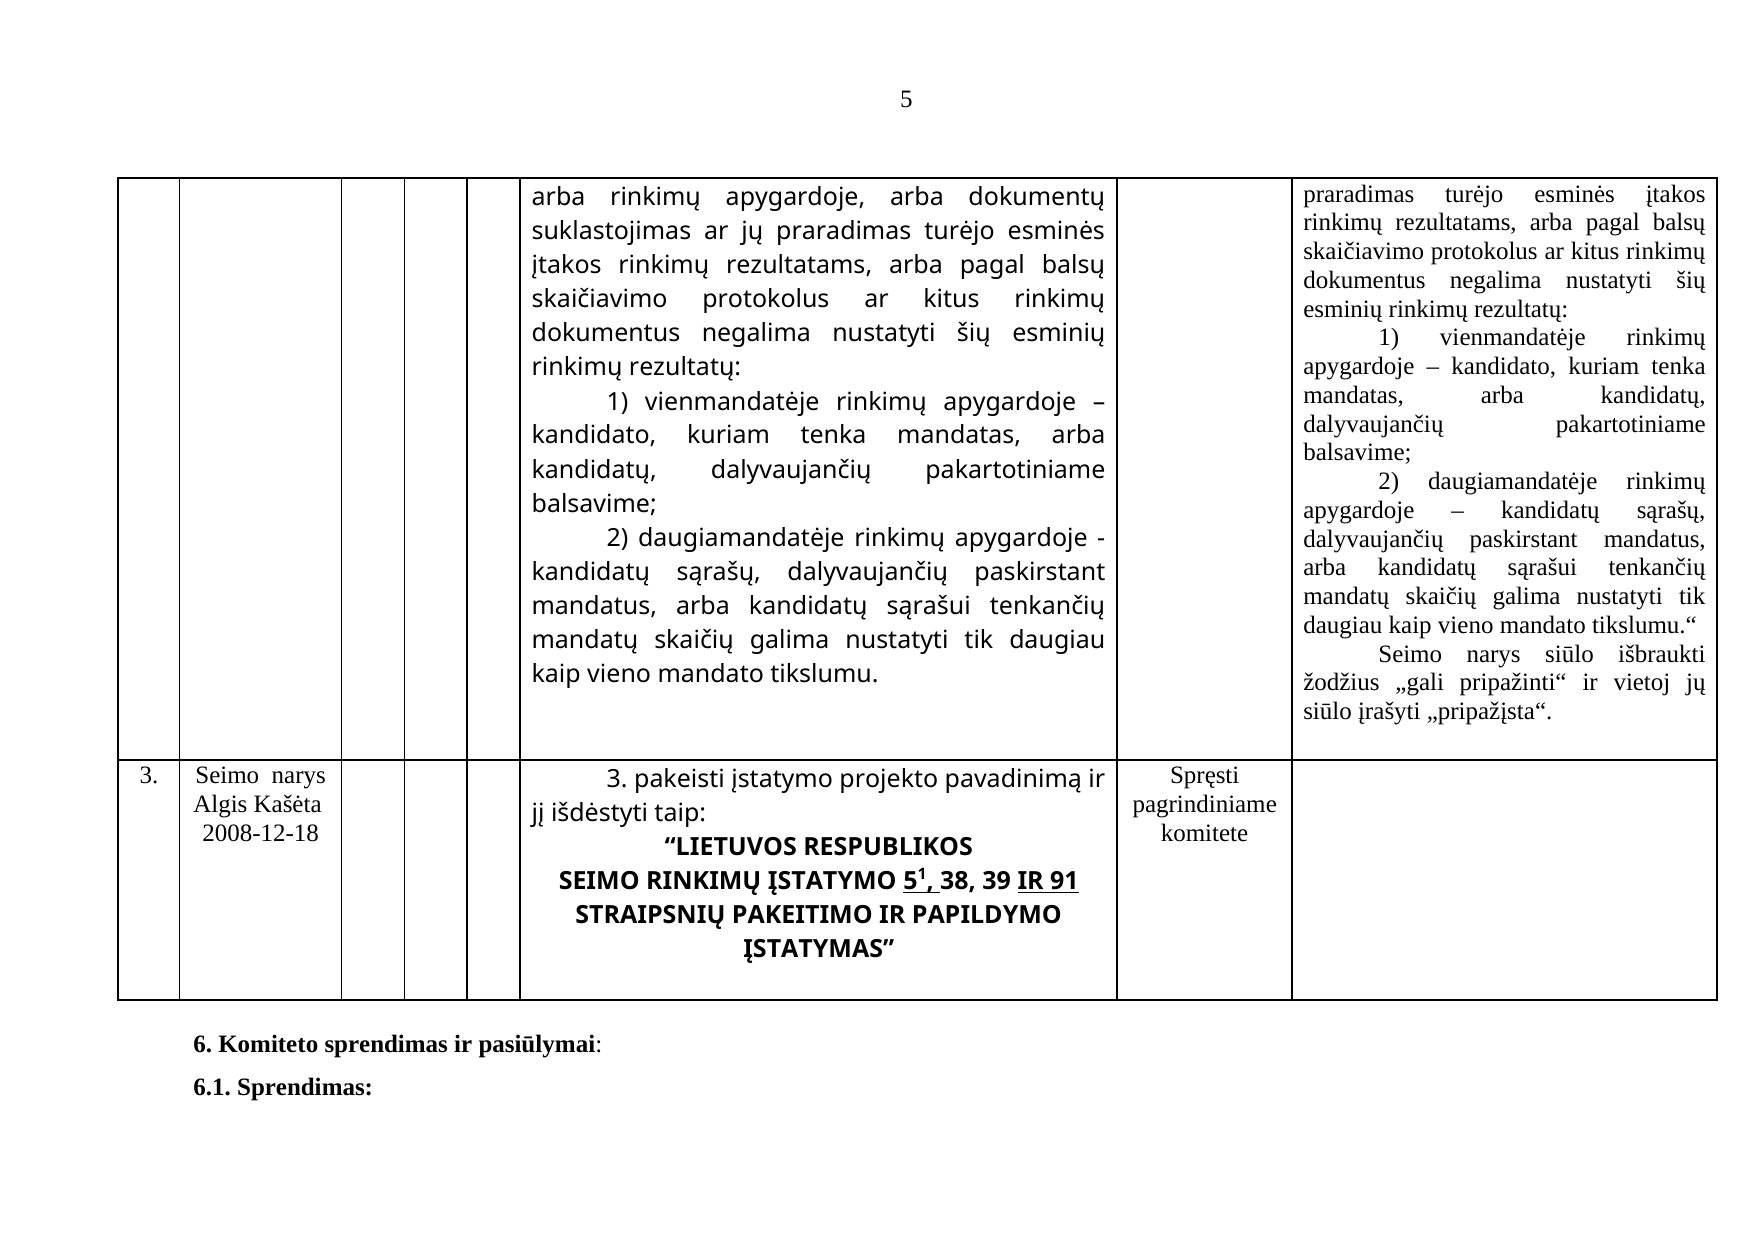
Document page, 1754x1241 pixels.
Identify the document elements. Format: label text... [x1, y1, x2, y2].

table_cell [1293, 761, 1716, 999]
table_cell [468, 179, 519, 759]
table_cell arba rinkimų apygardoje, arba dokumentų suklastojimas ar jų praradimas turėjo esminės įtakos rinkimų rezultatams, arba pagal balsų skaičiavimo protokolus ar kitus rinkimų dokumentus negalima nustatyti šių esminių rinkimų rezultatų: 1) vienmandatėje rinkimų apygardoje – kandidato, kuriam tenka mandatas, arba kandidatų, dalyvaujančių pakartotiniame balsavime; 2) daugiamandatėje rinkimų apygardoje - kandidatų sąrašų, dalyvaujančių paskirstant mandatus, arba kandidatų sąrašui tenkančių mandatų skaičių galima nustatyti tik daugiau kaip vieno mandato tikslumu. [521, 179, 1116, 759]
table_cell [342, 761, 404, 999]
table_cell 3. [119, 761, 179, 999]
table_cell Spręsti pagrindiniame komitete [1118, 761, 1291, 999]
table_cell [180, 179, 341, 759]
table_cell [1118, 179, 1291, 759]
table_cell praradimas turėjo esminės įtakos rinkimų rezultatams, arba pagal balsų skaičiavimo protokolus ar kitus rinkimų dokumentus negalima nustatyti šių esminių rinkimų rezultatų: 1) vienmandatėje rinkimų apygardoje – kandidato, kuriam tenka mandatas, arba kandidatų, dalyvaujančių pakartotiniame balsavime; 2) daugiamandatėje rinkimų apygardoje – kandidatų sąrašų, dalyvaujančių paskirstant mandatus, arba kandidatų sąrašui tenkančių mandatų skaičių galima nustatyti tik daugiau kaip vieno mandato tikslumu.“ Seimo narys siūlo išbraukti žodžius „gali pripažinti“ ir vietoj jų siūlo įrašyti „pripažįsta“. [1293, 179, 1716, 759]
table_cell [119, 179, 179, 759]
table_cell [405, 761, 466, 999]
table_cell Seimo narys Algis Kašėta 2008-12-18 [180, 761, 341, 999]
table_cell [468, 761, 519, 999]
text 6.1. Sprendimas: [118, 1072, 1694, 1101]
text 6. Komiteto sprendimas ir pasiūlymai: [118, 1029, 1694, 1058]
table_cell [342, 179, 404, 759]
table_cell [405, 179, 466, 759]
table_cell 3. pakeisti įstatymo projekto pavadinimą ir jį išdėstyti taip: “LIETUVOS RESPUBLIKOS SEIMO RINKIMŲ ĮSTATYMO 51, 38, 39 IR 91 STRAIPSNIŲ PAKEITIMO IR PAPILDYMO ĮSTATYMas” [521, 761, 1116, 999]
